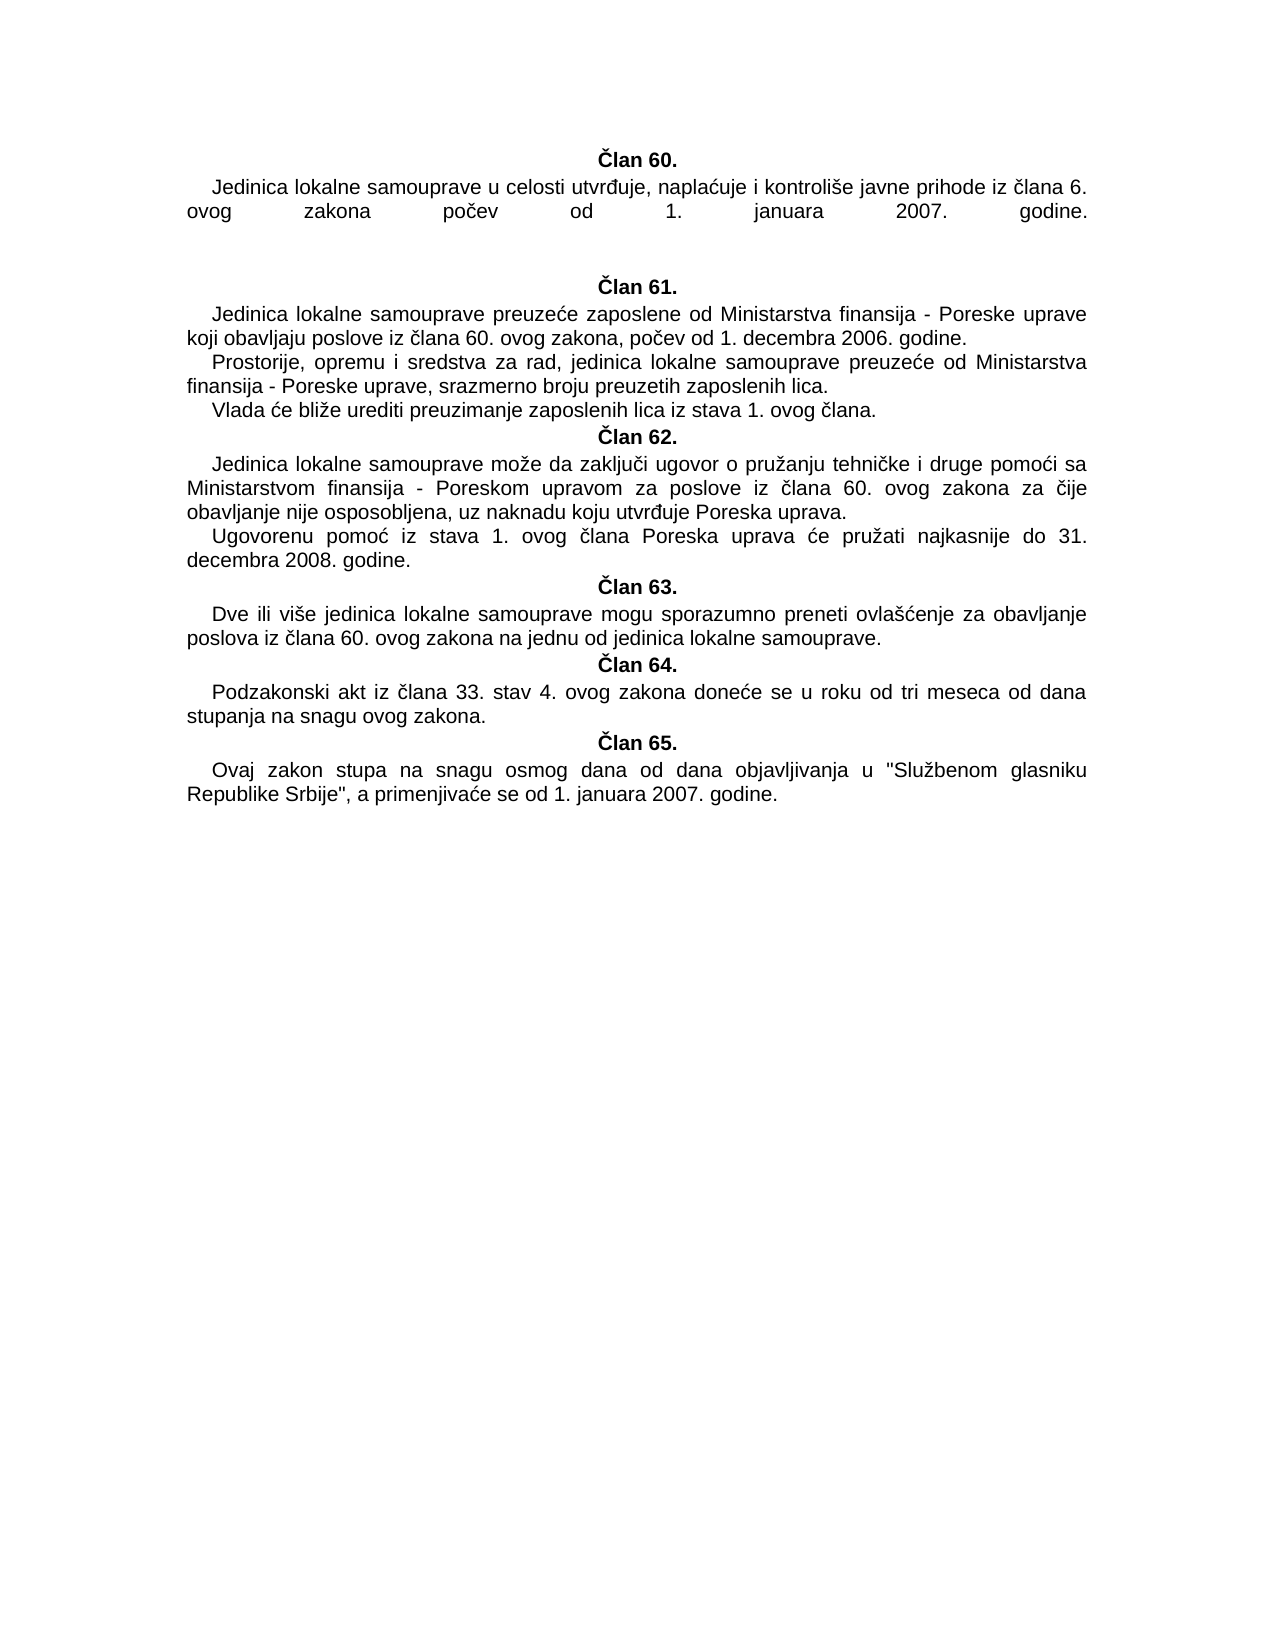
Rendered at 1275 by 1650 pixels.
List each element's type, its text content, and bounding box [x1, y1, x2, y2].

text Ugovorenu pomoć iz stava 1. ovog člana Poreska uprava će pružati najkasnije do 31. decembra 2008. godine. [187, 524, 1088, 572]
text Ovaj zakon stupa na snagu osmog dana od dana objavljivanja u "Službenom glasniku Republike Srbije", a primenjivaće se od 1. januara 2007. godine. [187, 758, 1088, 806]
text Jedinica lokalne samouprave može da zaključi ugovor o pružanju tehničke i druge pomoći sa Ministarstvom finansija - Poreskom upravom za poslove iz člana 60. ovog zakona za čije obavljanje nije osposobljena, uz naknadu koju utvrđuje Poreska uprava. [187, 452, 1088, 524]
text Član 62. [148, 425, 1127, 449]
text Član 61. [148, 275, 1127, 299]
text Član 63. [148, 575, 1127, 599]
text Podzakonski akt iz člana 33. stav 4. ovog zakona doneće se u roku od tri meseca od dana stupanja na snagu ovog zakona. [187, 680, 1088, 728]
text Dve ili više jedinica lokalne samouprave mogu sporazumno preneti ovlašćenje za obavljanje poslova iz člana 60. ovog zakona na jednu od jedinica lokalne samouprave. [187, 602, 1088, 650]
text Član 60. [148, 148, 1127, 172]
text Jedinica lokalne samouprave u celosti utvrđuje, naplaćuje i kontroliše javne prihode iz člana 6. ovog zakona počev od 1. januara 2007. godine. [187, 175, 1088, 247]
text Član 65. [148, 731, 1127, 755]
text Jedinica lokalne samouprave preuzeće zaposlene od Ministarstva finansija - Poreske uprave koji obavljaju poslove iz člana 60. ovog zakona, počev od 1. decembra 2006. godine. [187, 302, 1088, 350]
text Vlada će bliže urediti preuzimanje zaposlenih lica iz stava 1. ovog člana. [187, 398, 1088, 422]
text Prostorije, opremu i sredstva za rad, jedinica lokalne samouprave preuzeće od Ministarstva finansija - Poreske uprave, srazmerno broju preuzetih zaposlenih lica. [187, 350, 1088, 398]
text Član 64. [148, 653, 1127, 677]
